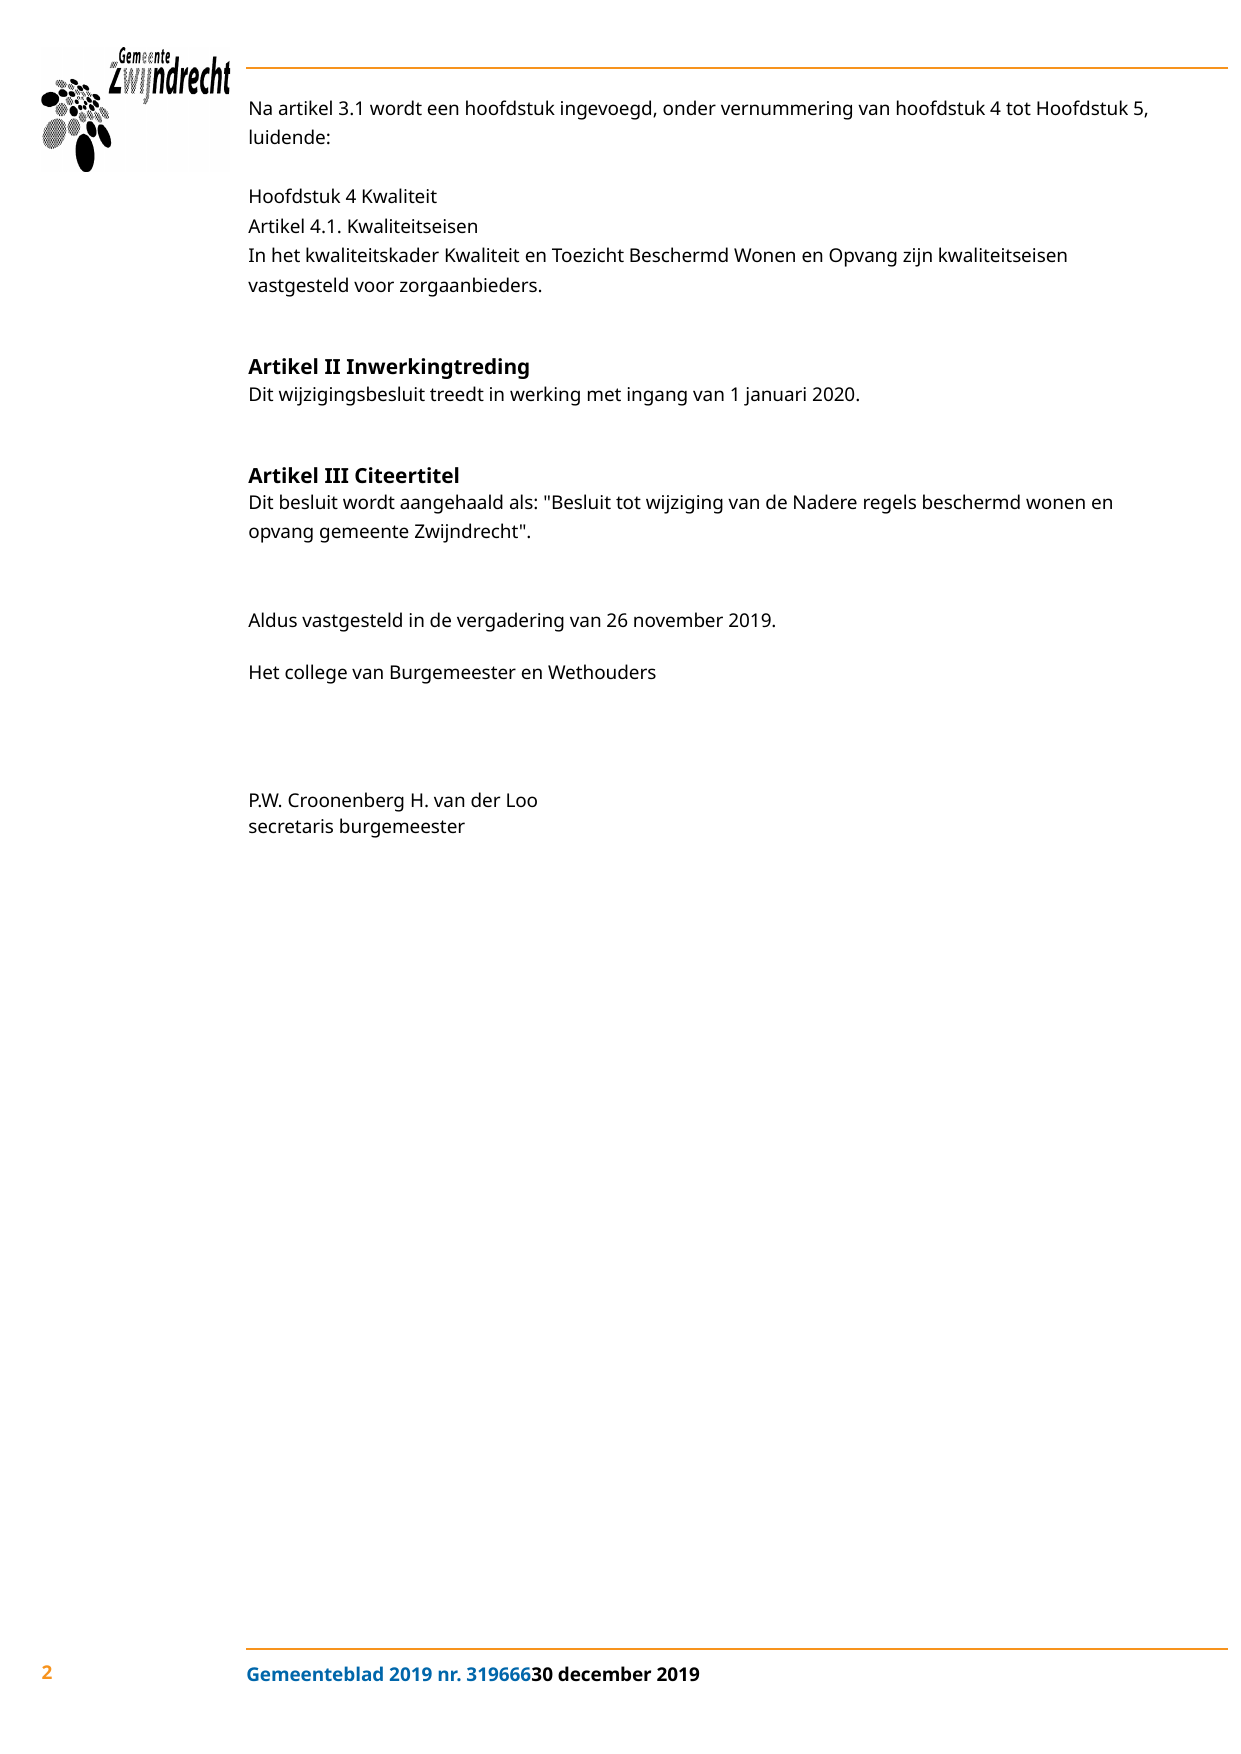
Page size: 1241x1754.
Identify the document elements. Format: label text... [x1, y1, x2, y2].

text Dit besluit wordt aangehaald als: "Besluit tot wijziging van de Nadere regels beschermd wonen en opvang gemeente Zwijndrecht". [248, 489, 1152, 544]
text Artikel II Inwerkingtreding [248, 352, 1152, 381]
text Artikel III Citeertitel [248, 461, 1152, 489]
text Dit wijzigingsbesluit treedt in werking met ingang van 1 januari 2020. [248, 381, 1152, 406]
text P.W. Croonenberg H. van der Loo [248, 788, 1152, 813]
text secretaris burgemeester [248, 813, 1152, 839]
text Artikel 4.1. Kwaliteitseisen [248, 213, 1152, 239]
text Hoofdstuk 4 Kwaliteit [248, 183, 1152, 209]
text In het kwaliteitskader Kwaliteit en Toezicht Beschermd Wonen en Opvang zijn kwaliteitseisen vastgesteld voor zorgaanbieders. [248, 243, 1152, 298]
text Aldus vastgesteld in de vergadering van 26 november 2019. [248, 607, 1152, 633]
picture [41, 47, 231, 172]
text Na artikel 3.1 wordt een hoofdstuk ingevoegd, onder vernummering van hoofdstuk 4 tot Hoofdstuk 5, luidende: [248, 95, 1152, 150]
text Het college van Burgemeester en Wethouders [248, 659, 1152, 685]
